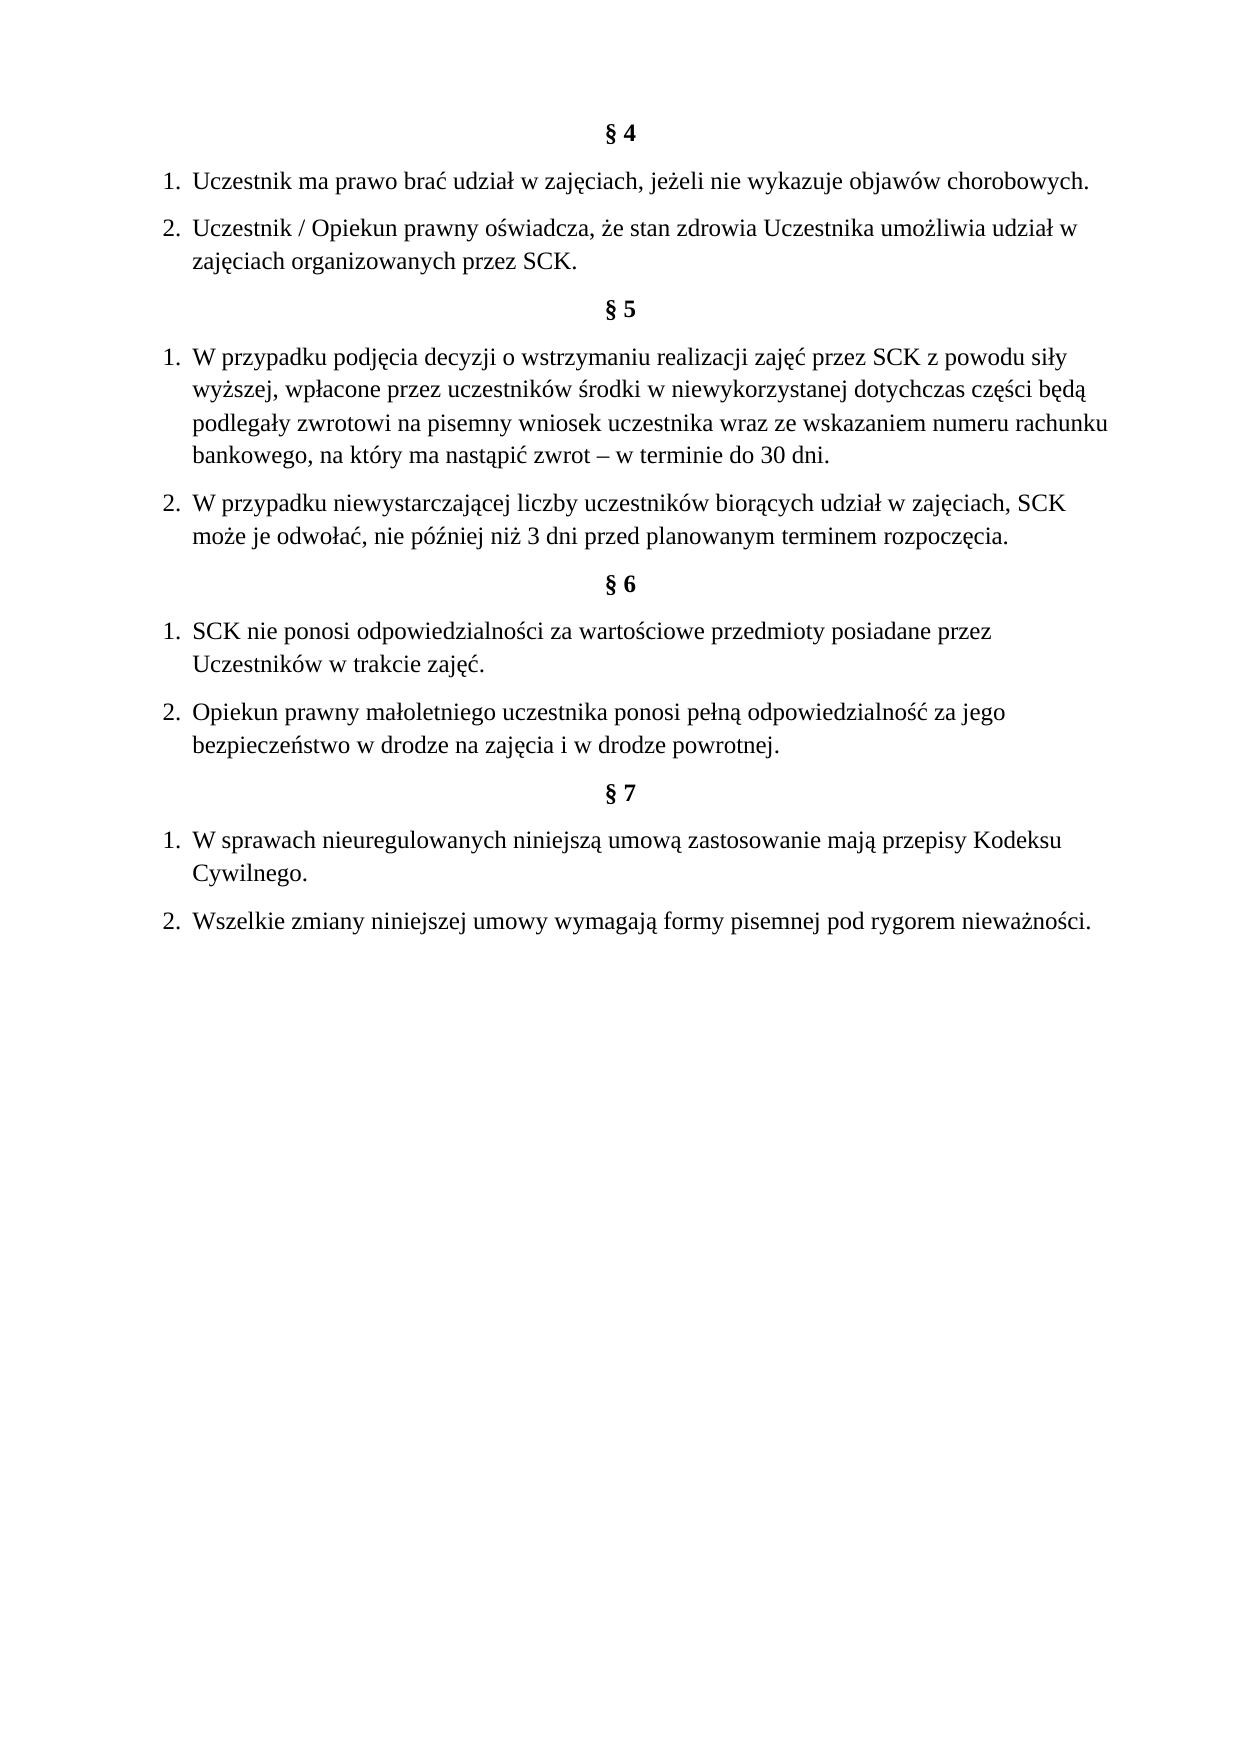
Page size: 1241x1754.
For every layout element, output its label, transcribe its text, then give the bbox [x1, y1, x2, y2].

text § 4 [118, 118, 1122, 147]
list SCK nie ponosi odpowiedzialności za wartościowe przedmioty posiadane przez Uczestników w trakcie zajęć. [162, 616, 1122, 678]
list Uczestnik / Opiekun prawny oświadcza, że stan zdrowia Uczestnika umożliwia udział w zajęciach organizowanych przez SCK. [162, 213, 1122, 275]
list W sprawach nieuregulowanych niniejszą umową zastosowanie mają przepisy Kodeksu Cywilnego. [162, 825, 1122, 887]
text § 6 [118, 569, 1122, 598]
list Wszelkie zmiany niniejszej umowy wymagają formy pisemnej pod rygorem nieważności. [162, 906, 1122, 935]
list Opiekun prawny małoletniego uczestnika ponosi pełną odpowiedzialność za jego bezpieczeństwo w drodze na zajęcia i w drodze powrotnej. [162, 697, 1122, 759]
text § 5 [118, 294, 1122, 323]
text § 7 [118, 778, 1122, 806]
list W przypadku podjęcia decyzji o wstrzymaniu realizacji zajęć przez SCK z powodu siły wyższej, wpłacone przez uczestników środki w niewykorzystanej dotychczas części będą podlegały zwrotowi na pisemny wniosek uczestnika wraz ze wskazaniem numeru rachunku bankowego, na który ma nastąpić zwrot – w terminie do 30 dni. [162, 342, 1122, 469]
list Uczestnik ma prawo brać udział w zajęciach, jeżeli nie wykazuje objawów chorobowych. [162, 166, 1122, 194]
list W przypadku niewystarczającej liczby uczestników biorących udział w zajęciach, SCK może je odwołać, nie później niż 3 dni przed planowanym terminem rozpoczęcia. [162, 488, 1122, 550]
